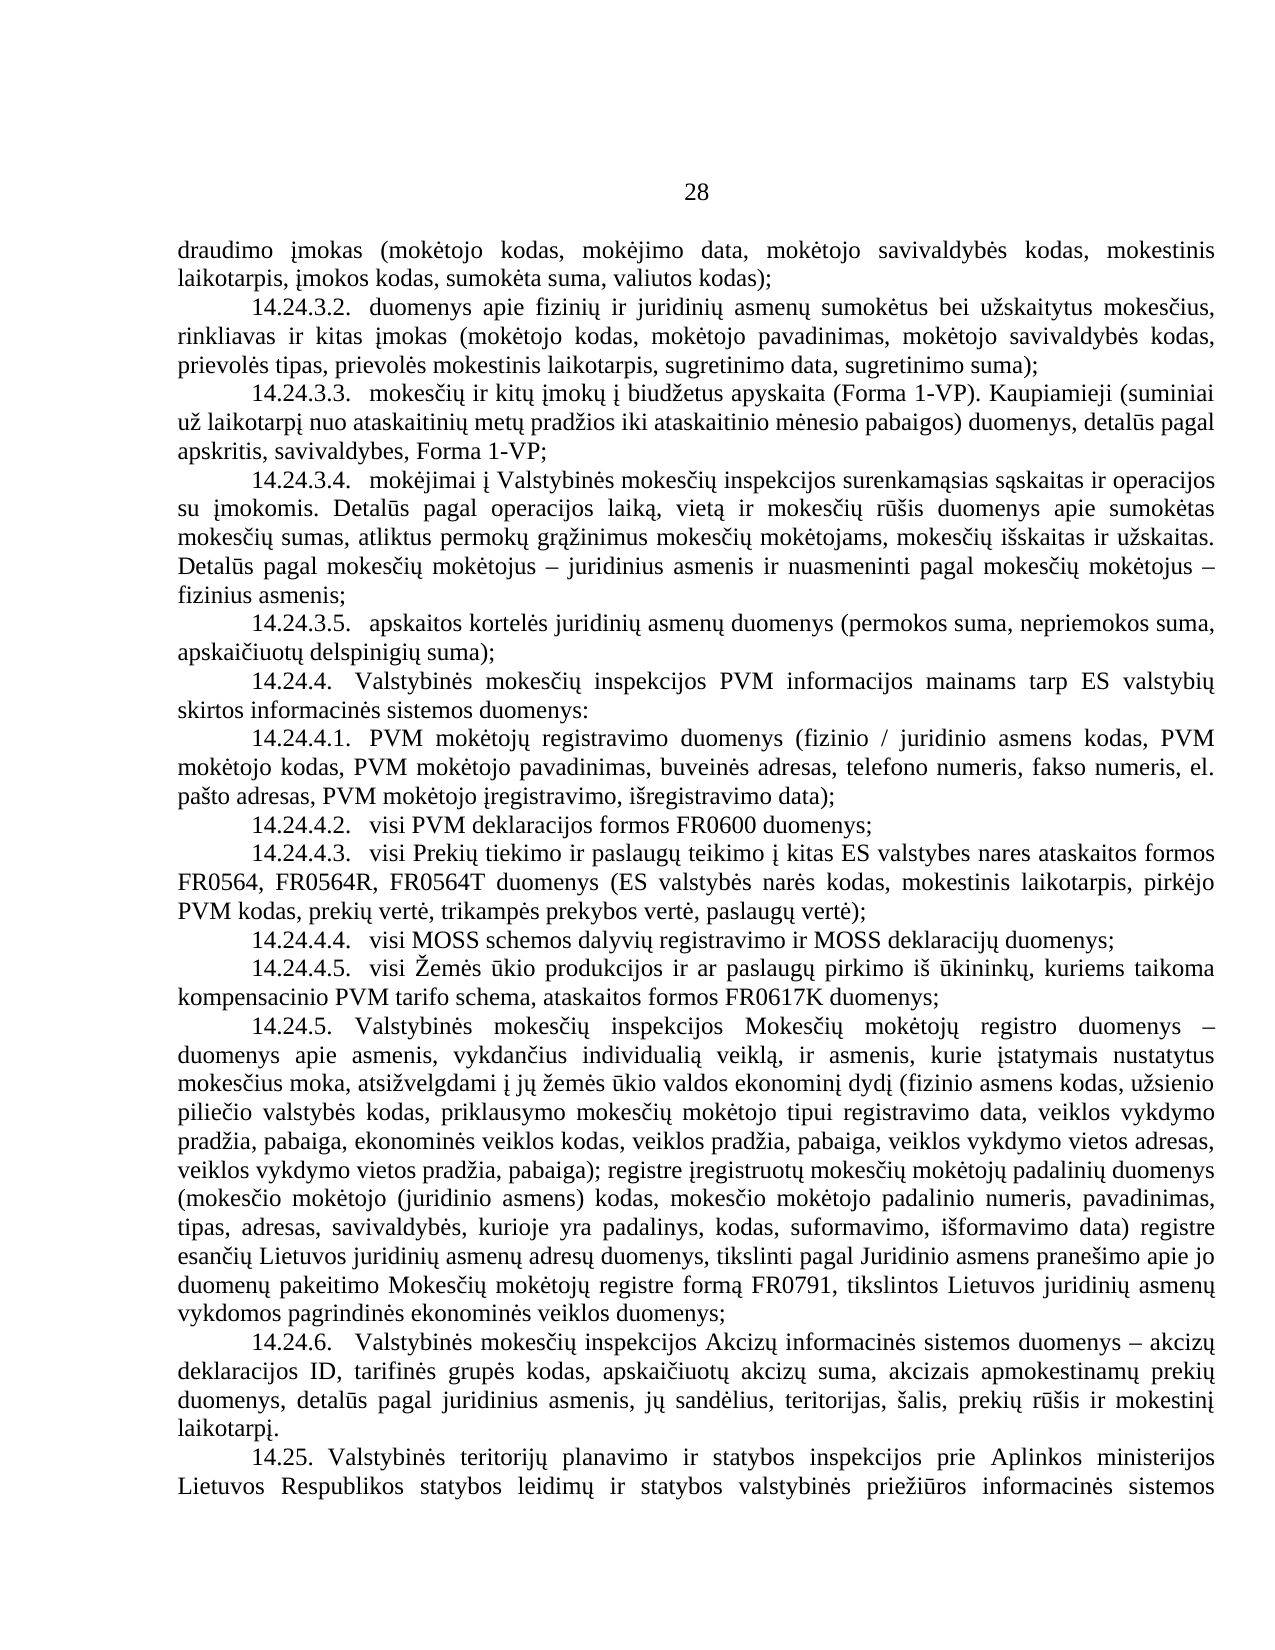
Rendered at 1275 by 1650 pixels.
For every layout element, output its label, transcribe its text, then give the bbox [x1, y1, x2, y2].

text draudimo įmokas (mokėtojo kodas, mokėjimo data, mokėtojo savivaldybės kodas, mokestinis laikotarpis, įmokos kodas, sumokėta suma, valiutos kodas); [177, 235, 1216, 292]
text 14.24.6. Valstybinės mokesčių inspekcijos Akcizų informacinės sistemos duomenys – akcizų deklaracijos ID, tarifinės grupės kodas, apskaičiuotų akcizų suma, akcizais apmokestinamų prekių duomenys, detalūs pagal juridinius asmenis, jų sandėlius, teritorijas, šalis, prekių rūšis ir mokestinį laikotarpį. [177, 1327, 1216, 1442]
text 14.24.3.5. apskaitos kortelės juridinių asmenų duomenys (permokos suma, nepriemokos suma, apskaičiuotų delspinigių suma); [177, 608, 1216, 666]
text 14.24.3.2. duomenys apie fizinių ir juridinių asmenų sumokėtus bei užskaitytus mokesčius, rinkliavas ir kitas įmokas (mokėtojo kodas, mokėtojo pavadinimas, mokėtojo savivaldybės kodas, prievolės tipas, prievolės mokestinis laikotarpis, sugretinimo data, sugretinimo suma); [177, 292, 1216, 378]
text 14.24.4.2. visi PVM deklaracijos formos FR0600 duomenys; [177, 810, 1216, 838]
text 14.24.4.1. PVM mokėtojų registravimo duomenys (fizinio / juridinio asmens kodas, PVM mokėtojo kodas, PVM mokėtojo pavadinimas, buveinės adresas, telefono numeris, fakso numeris, el. pašto adresas, PVM mokėtojo įregistravimo, išregistravimo data); [177, 723, 1216, 810]
text 14.24.4.3. visi Prekių tiekimo ir paslaugų teikimo į kitas ES valstybes nares ataskaitos formos FR0564, FR0564R, FR0564T duomenys (ES valstybės narės kodas, mokestinis laikotarpis, pirkėjo PVM kodas, prekių vertė, trikampės prekybos vertė, paslaugų vertė); [177, 838, 1216, 925]
text 14.25. Valstybinės teritorijų planavimo ir statybos inspekcijos prie Aplinkos ministerijos Lietuvos Respublikos statybos leidimų ir statybos valstybinės priežiūros informacinės sistemos [177, 1442, 1216, 1500]
text 14.24.4.5. visi Žemės ūkio produkcijos ir ar paslaugų pirkimo iš ūkininkų, kuriems taikoma kompensacinio PVM tarifo schema, ataskaitos formos FR0617K duomenys; [177, 953, 1216, 1011]
text 14.24.3.3. mokesčių ir kitų įmokų į biudžetus apyskaita (Forma 1-VP). Kaupiamieji (suminiai už laikotarpį nuo ataskaitinių metų pradžios iki ataskaitinio mėnesio pabaigos) duomenys, detalūs pagal apskritis, savivaldybes, Forma 1-VP; [177, 378, 1216, 465]
text 14.24.4. Valstybinės mokesčių inspekcijos PVM informacijos mainams tarp ES valstybių skirtos informacinės sistemos duomenys: [177, 666, 1216, 723]
text 14.24.5. Valstybinės mokesčių inspekcijos Mokesčių mokėtojų registro duomenys – duomenys apie asmenis, vykdančius individualią veiklą, ir asmenis, kurie įstatymais nustatytus mokesčius moka, atsižvelgdami į jų žemės ūkio valdos ekonominį dydį (fizinio asmens kodas, užsienio piliečio valstybės kodas, priklausymo mokesčių mokėtojo tipui registravimo data, veiklos vykdymo pradžia, pabaiga, ekonominės veiklos kodas, veiklos pradžia, pabaiga, veiklos vykdymo vietos adresas, veiklos vykdymo vietos pradžia, pabaiga); registre įregistruotų mokesčių mokėtojų padalinių duomenys (mokesčio mokėtojo (juridinio asmens) kodas, mokesčio mokėtojo padalinio numeris, pavadinimas, tipas, adresas, savivaldybės, kurioje yra padalinys, kodas, suformavimo, išformavimo data) registre esančių Lietuvos juridinių asmenų adresų duomenys, tikslinti pagal Juridinio asmens pranešimo apie jo duomenų pakeitimo Mokesčių mokėtojų registre formą FR0791, tikslintos Lietuvos juridinių asmenų vykdomos pagrindinės ekonominės veiklos duomenys; [177, 1011, 1216, 1327]
text 14.24.4.4. visi MOSS schemos dalyvių registravimo ir MOSS deklaracijų duomenys; [177, 925, 1216, 953]
text 14.24.3.4. mokėjimai į Valstybinės mokesčių inspekcijos surenkamąsias sąskaitas ir operacijos su įmokomis. Detalūs pagal operacijos laiką, vietą ir mokesčių rūšis duomenys apie sumokėtas mokesčių sumas, atliktus permokų grąžinimus mokesčių mokėtojams, mokesčių išskaitas ir užskaitas. Detalūs pagal mokesčių mokėtojus – juridinius asmenis ir nuasmeninti pagal mokesčių mokėtojus – fizinius asmenis; [177, 465, 1216, 608]
